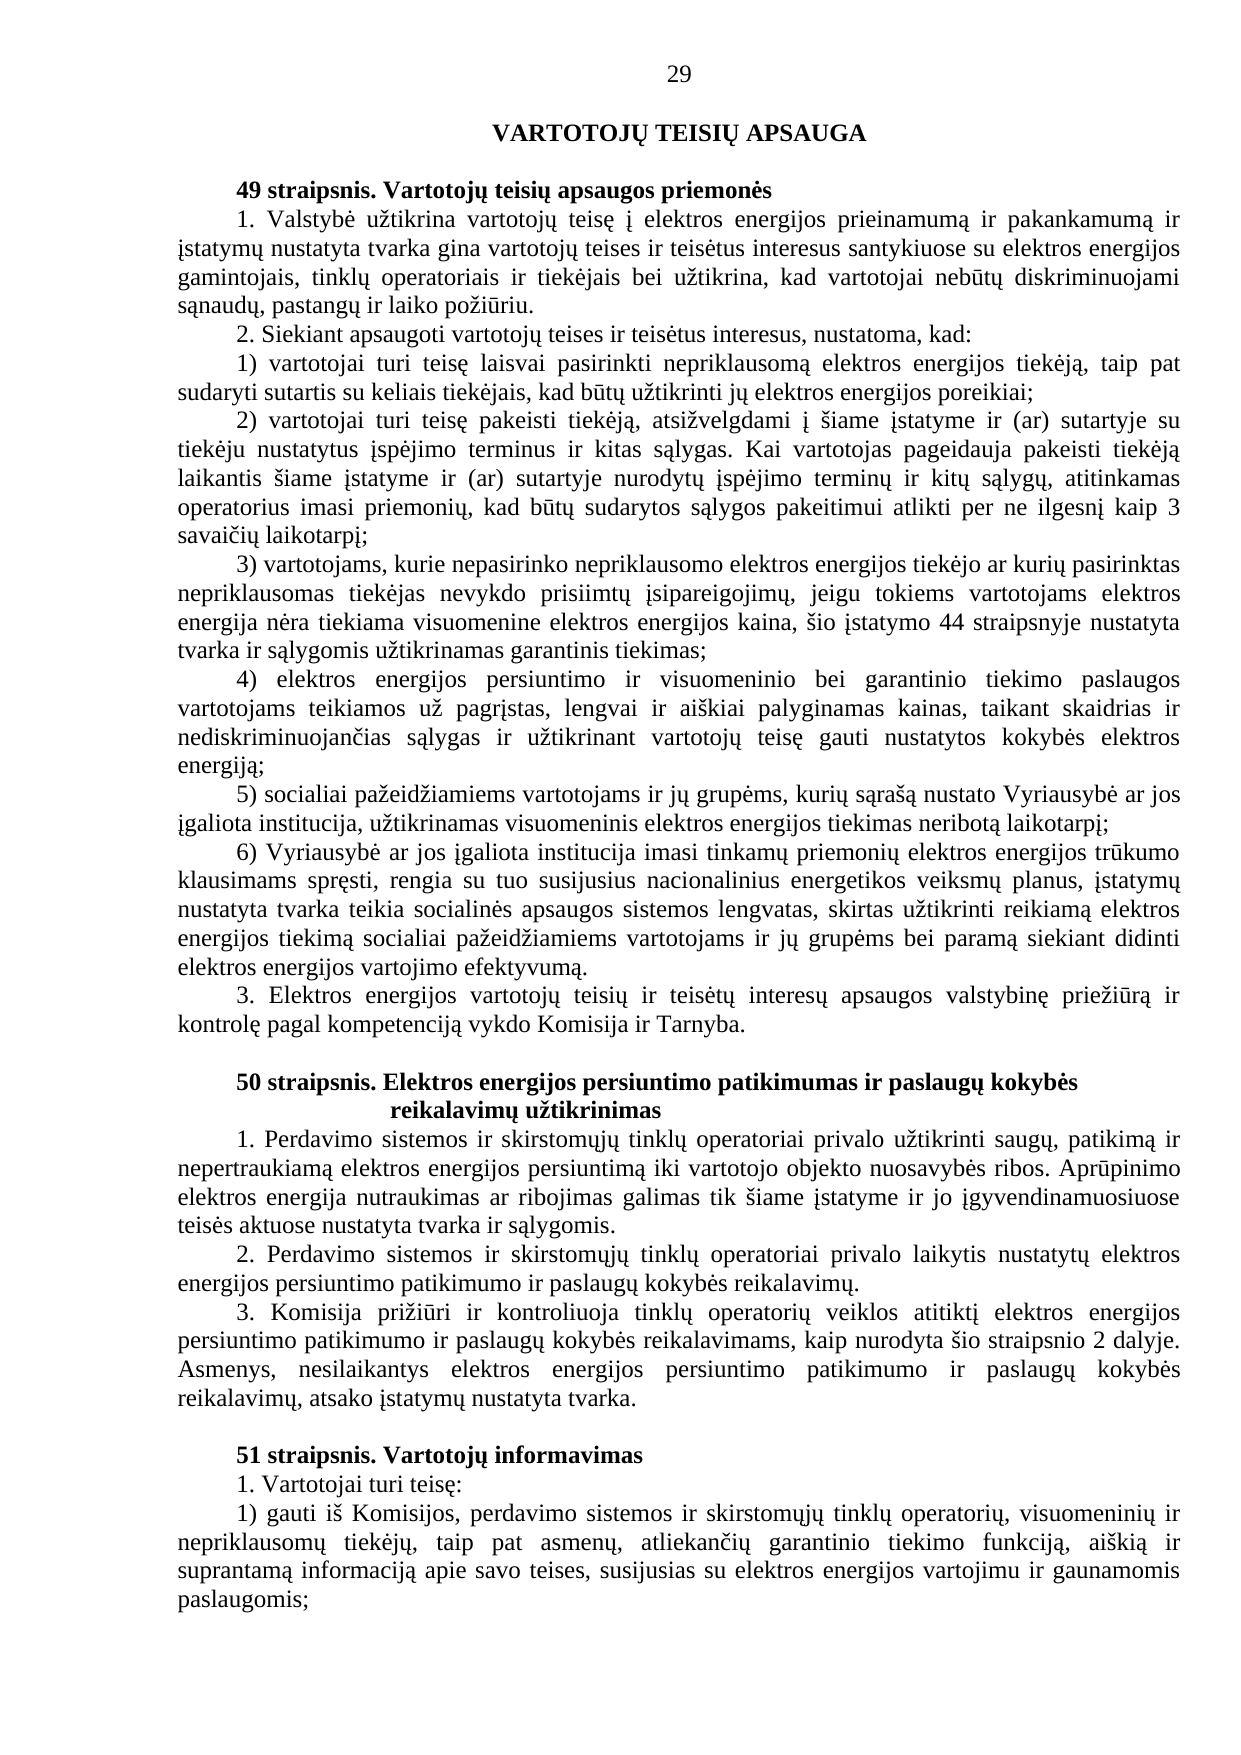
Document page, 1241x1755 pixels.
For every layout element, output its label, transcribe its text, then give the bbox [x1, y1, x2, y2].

text 1) vartotojai turi teisę laisvai pasirinkti nepriklausomą elektros energijos tiekėją, taip pat sudaryti sutartis su keliais tiekėjais, kad būtų užtikrinti jų elektros energijos poreikiai; [177, 348, 1181, 406]
text 1) gauti iš Komisijos, perdavimo sistemos ir skirstomųjų tinklų operatorių, visuomeninių ir nepriklausomų tiekėjų, taip pat asmenų, atliekančių garantinio tiekimo funkciją, aiškią ir suprantamą informaciją apie savo teises, susijusias su elektros energijos vartojimu ir gaunamomis paslaugomis; [177, 1498, 1181, 1613]
text 3) vartotojams, kurie nepasirinko nepriklausomo elektros energijos tiekėjo ar kurių pasirinktas nepriklausomas tiekėjas nevykdo prisiimtų įsipareigojimų, jeigu tokiems vartotojams elektros energija nėra tiekiama visuomenine elektros energijos kaina, šio įstatymo 44 straipsnyje nustatyta tvarka ir sąlygomis užtikrinamas garantinis tiekimas; [177, 549, 1181, 664]
text 4) elektros energijos persiuntimo ir visuomeninio bei garantinio tiekimo paslaugos vartotojams teikiamos už pagrįstas, lengvai ir aiškiai palyginamas kainas, taikant skaidrias ir nediskriminuojančias sąlygas ir užtikrinant vartotojų teisę gauti nustatytos kokybės elektros energiją; [177, 664, 1181, 779]
text 2. Siekiant apsaugoti vartotojų teises ir teisėtus interesus, nustatoma, kad: [177, 319, 1181, 348]
text 3. Komisija prižiūri ir kontroliuoja tinklų operatorių veiklos atitiktį elektros energijos persiuntimo patikimumo ir paslaugų kokybės reikalavimams, kaip nurodyta šio straipsnio 2 dalyje. Asmenys, nesilaikantys elektros energijos persiuntimo patikimumo ir paslaugų kokybės reikalavimų, atsako įstatymų nustatyta tvarka. [177, 1297, 1181, 1412]
text 1. Valstybė užtikrina vartotojų teisę į elektros energijos prieinamumą ir pakankamumą ir įstatymų nustatyta tvarka gina vartotojų teises ir teisėtus interesus santykiuose su elektros energijos gamintojais, tinklų operatoriais ir tiekėjais bei užtikrina, kad vartotojai nebūtų diskriminuojami sąnaudų, pastangų ir laiko požiūriu. [177, 204, 1181, 319]
text 3. Elektros energijos vartotojų teisių ir teisėtų interesų apsaugos valstybinę priežiūrą ir kontrolę pagal kompetenciją vykdo Komisija ir Tarnyba. [177, 981, 1181, 1038]
text 5) socialiai pažeidžiamiems vartotojams ir jų grupėms, kurių sąrašą nustato Vyriausybė ar jos įgaliota institucija, užtikrinamas visuomeninis elektros energijos tiekimas neribotą laikotarpį; [177, 779, 1181, 837]
text 2) vartotojai turi teisę pakeisti tiekėją, atsižvelgdami į šiame įstatyme ir (ar) sutartyje su tiekėju nustatytus įspėjimo terminus ir kitas sąlygas. Kai vartotojas pageidauja pakeisti tiekėją laikantis šiame įstatyme ir (ar) sutartyje nurodytų įspėjimo terminų ir kitų sąlygų, atitinkamas operatorius imasi priemonių, kad būtų sudarytos sąlygos pakeitimui atlikti per ne ilgesnį kaip 3 savaičių laikotarpį; [177, 406, 1181, 549]
text 51 straipsnis. Vartotojų informavimas [177, 1441, 1181, 1469]
text 2. Perdavimo sistemos ir skirstomųjų tinklų operatoriai privalo laikytis nustatytų elektros energijos persiuntimo patikimumo ir paslaugų kokybės reikalavimų. [177, 1239, 1181, 1297]
text 1. Vartotojai turi teisę: [177, 1469, 1181, 1498]
text VARTOTOJŲ TEISIŲ APSAUGA [177, 118, 1181, 147]
text 1. Perdavimo sistemos ir skirstomųjų tinklų operatoriai privalo užtikrinti saugų, patikimą ir nepertraukiamą elektros energijos persiuntimą iki vartotojo objekto nuosavybės ribos. Aprūpinimo elektros energija nutraukimas ar ribojimas galimas tik šiame įstatyme ir jo įgyvendinamuosiuose teisės aktuose nustatyta tvarka ir sąlygomis. [177, 1124, 1181, 1239]
text 6) Vyriausybė ar jos įgaliota institucija imasi tinkamų priemonių elektros energijos trūkumo klausimams spręsti, rengia su tuo susijusius nacionalinius energetikos veiksmų planus, įstatymų nustatyta tvarka teikia socialinės apsaugos sistemos lengvatas, skirtas užtikrinti reikiamą elektros energijos tiekimą socialiai pažeidžiamiems vartotojams ir jų grupėms bei paramą siekiant didinti elektros energijos vartojimo efektyvumą. [177, 837, 1181, 981]
text 50 straipsnis. Elektros energijos persiuntimo patikimumas ir paslaugų kokybės reikalavimų užtikrinimas [236, 1067, 1181, 1124]
text 49 straipsnis. Vartotojų teisių apsaugos priemonės [177, 176, 1181, 204]
